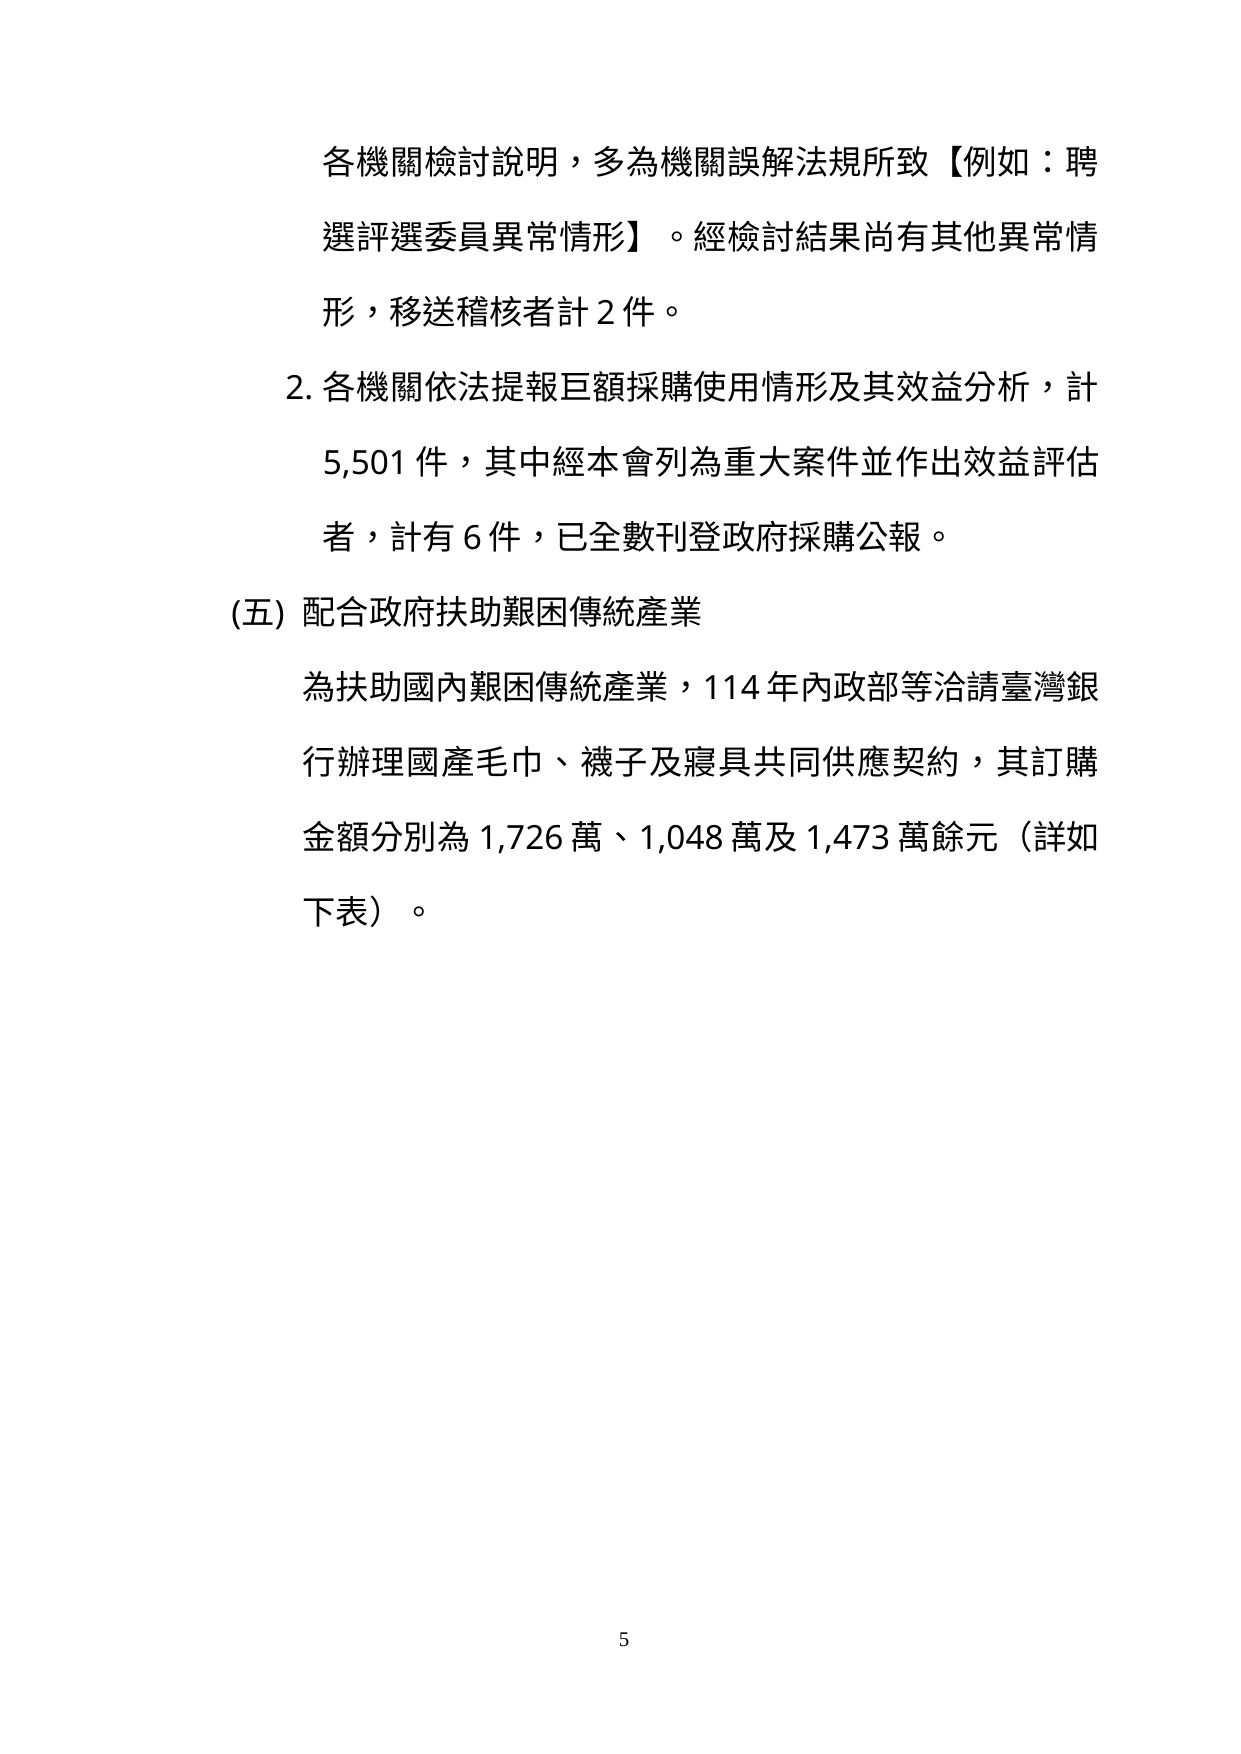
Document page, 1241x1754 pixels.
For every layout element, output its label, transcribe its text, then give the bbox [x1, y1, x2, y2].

text 為扶助國內艱困傳統產業，114年內政部等洽請臺灣銀行辦理國產毛巾、襪子及寢具共同供應契約，其訂購金額分別為1,726萬、1,048萬及1,473萬餘元（詳如下表）。 [302, 647, 1100, 947]
list 各機關依法提報巨額採購使用情形及其效益分析，計5,501件，其中經本會列為重大案件並作出效益評估者，計有6件，已全數刊登政府採購公報。 [285, 347, 1100, 572]
list 各機關檢討說明，多為機關誤解法規所致【例如：聘選評選委員異常情形】。經檢討結果尚有其他異常情形，移送稽核者計2件。 [285, 122, 1100, 347]
list 配合政府扶助艱困傳統產業 [231, 572, 1100, 647]
